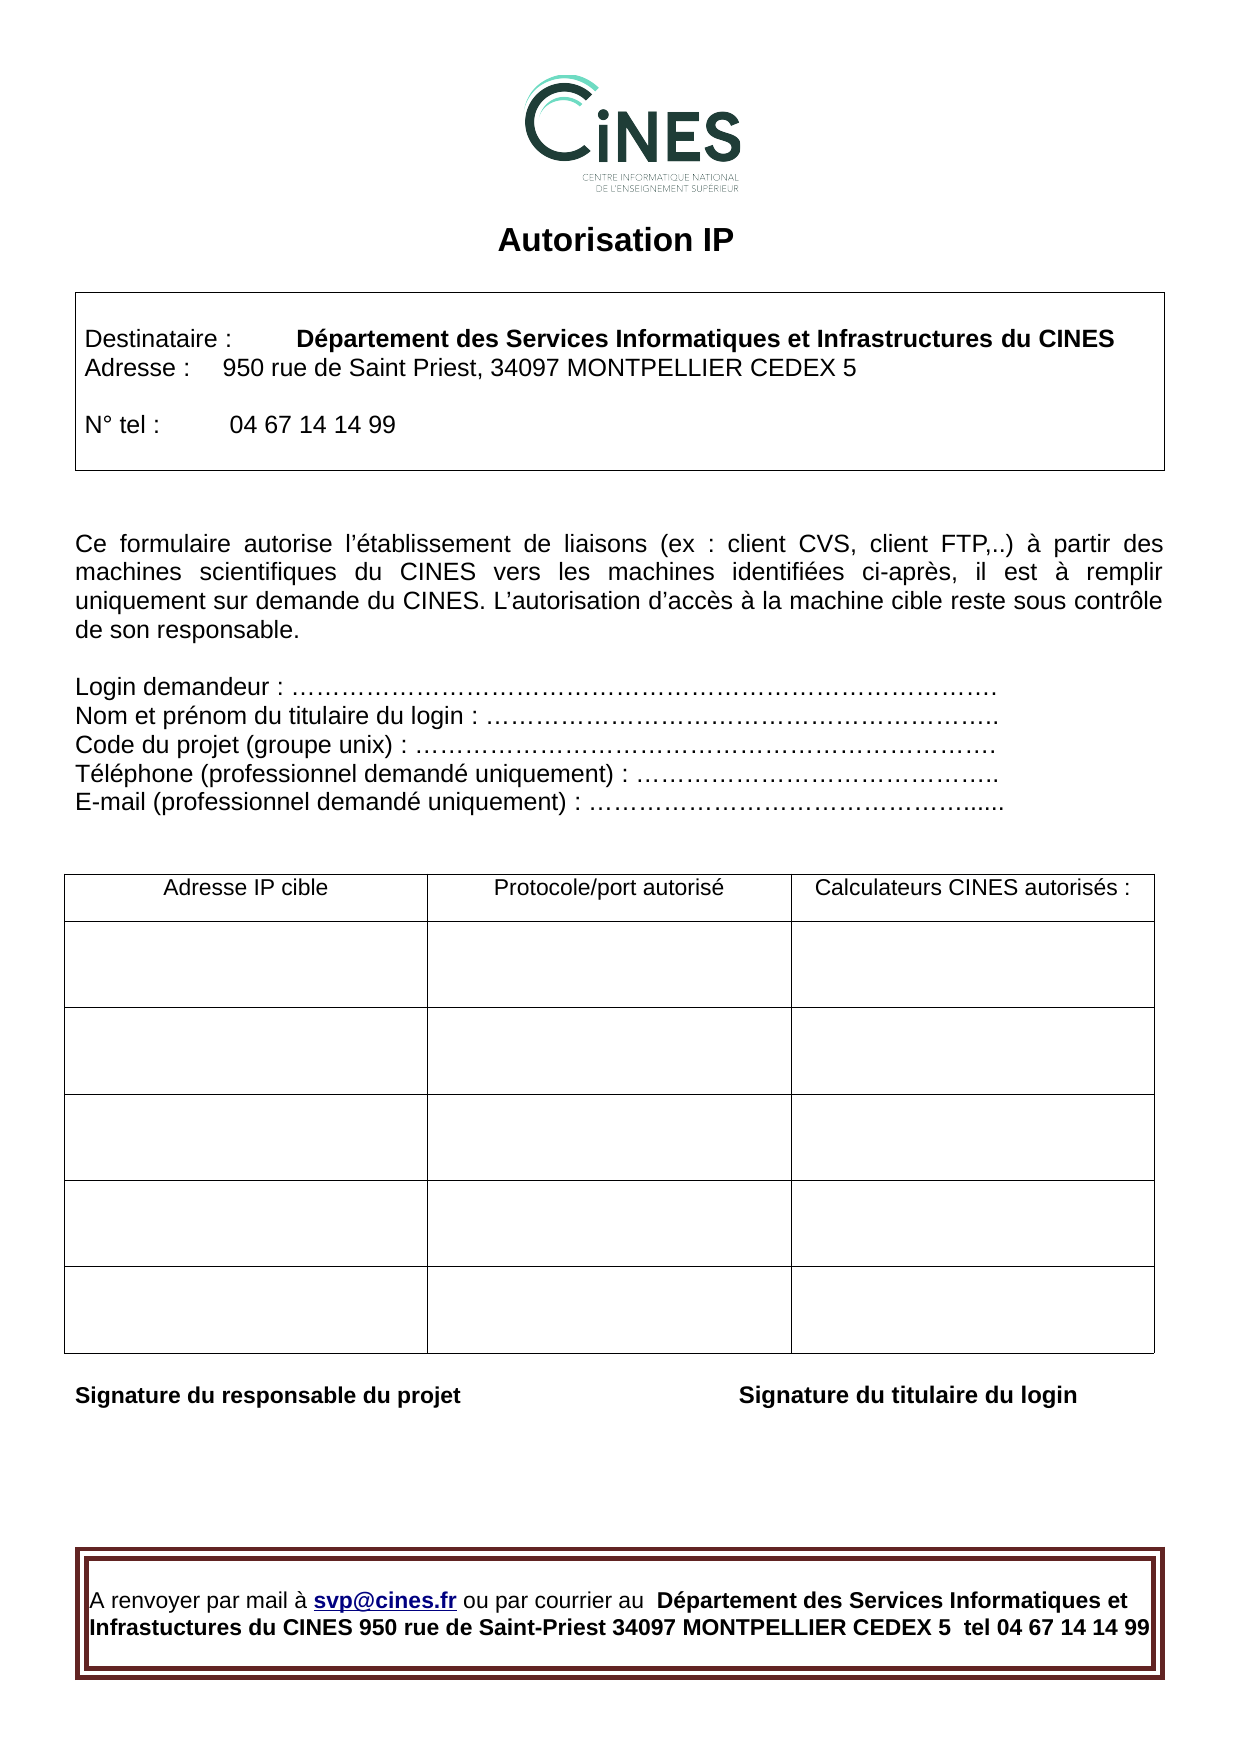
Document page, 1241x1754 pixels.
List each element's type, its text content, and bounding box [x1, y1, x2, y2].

table_cell [65, 1095, 427, 1180]
text Destinataire : Département des Services Informatiques et Infrastructures du CINES [76, 321, 1164, 350]
table_cell [792, 1008, 1154, 1093]
table_cell [65, 1181, 427, 1266]
table_cell [428, 1181, 791, 1266]
text Nom et prénom du titulaire du login : …………………………………………………….. [75, 701, 1165, 730]
text Signature du responsable du projet Signature du titulaire du login [75, 1381, 1165, 1409]
text N° tel : 04 67 14 14 99 [76, 407, 1164, 439]
table_cell [792, 1267, 1154, 1353]
table_cell [428, 1008, 791, 1093]
table_cell [428, 922, 791, 1007]
table_cell [65, 1267, 427, 1353]
text Code du projet (groupe unix) : ……………………………………………………………. [75, 730, 1165, 758]
picture [523, 75, 741, 192]
text Login demandeur : …………………………………………………………………………. [75, 672, 1165, 701]
text Adresse : 950 rue de Saint Priest, 34097 MONTPELLIER CEDEX 5 [76, 350, 1164, 382]
table_cell [792, 1181, 1154, 1266]
table_cell [792, 922, 1154, 1007]
table_cell [428, 1095, 791, 1180]
text Autorisation IP [75, 220, 1165, 259]
table_header Calculateurs CINES autorisés : [792, 875, 1154, 921]
table_cell [65, 922, 427, 1007]
text Téléphone (professionnel demandé uniquement) : …………………………………….. [75, 758, 1165, 787]
table_header Protocole/port autorisé [428, 875, 791, 921]
text Ce formulaire autorise l’établissement de liaisons (ex : client CVS, client FTP,..) à partir des machines scientifiques du CINES vers les machines identifiées ci-après, il est à remplir uniquement sur demande du CINES. L’autorisation d’accès à la machine cible reste sous contrôle de son responsable. [75, 528, 1165, 643]
table_cell [428, 1267, 791, 1353]
text E-mail (professionnel demandé uniquement) : ………………………………………...... [75, 787, 1165, 816]
table_cell [65, 1008, 427, 1093]
table_cell [792, 1095, 1154, 1180]
table_header Adresse IP cible [65, 875, 427, 921]
